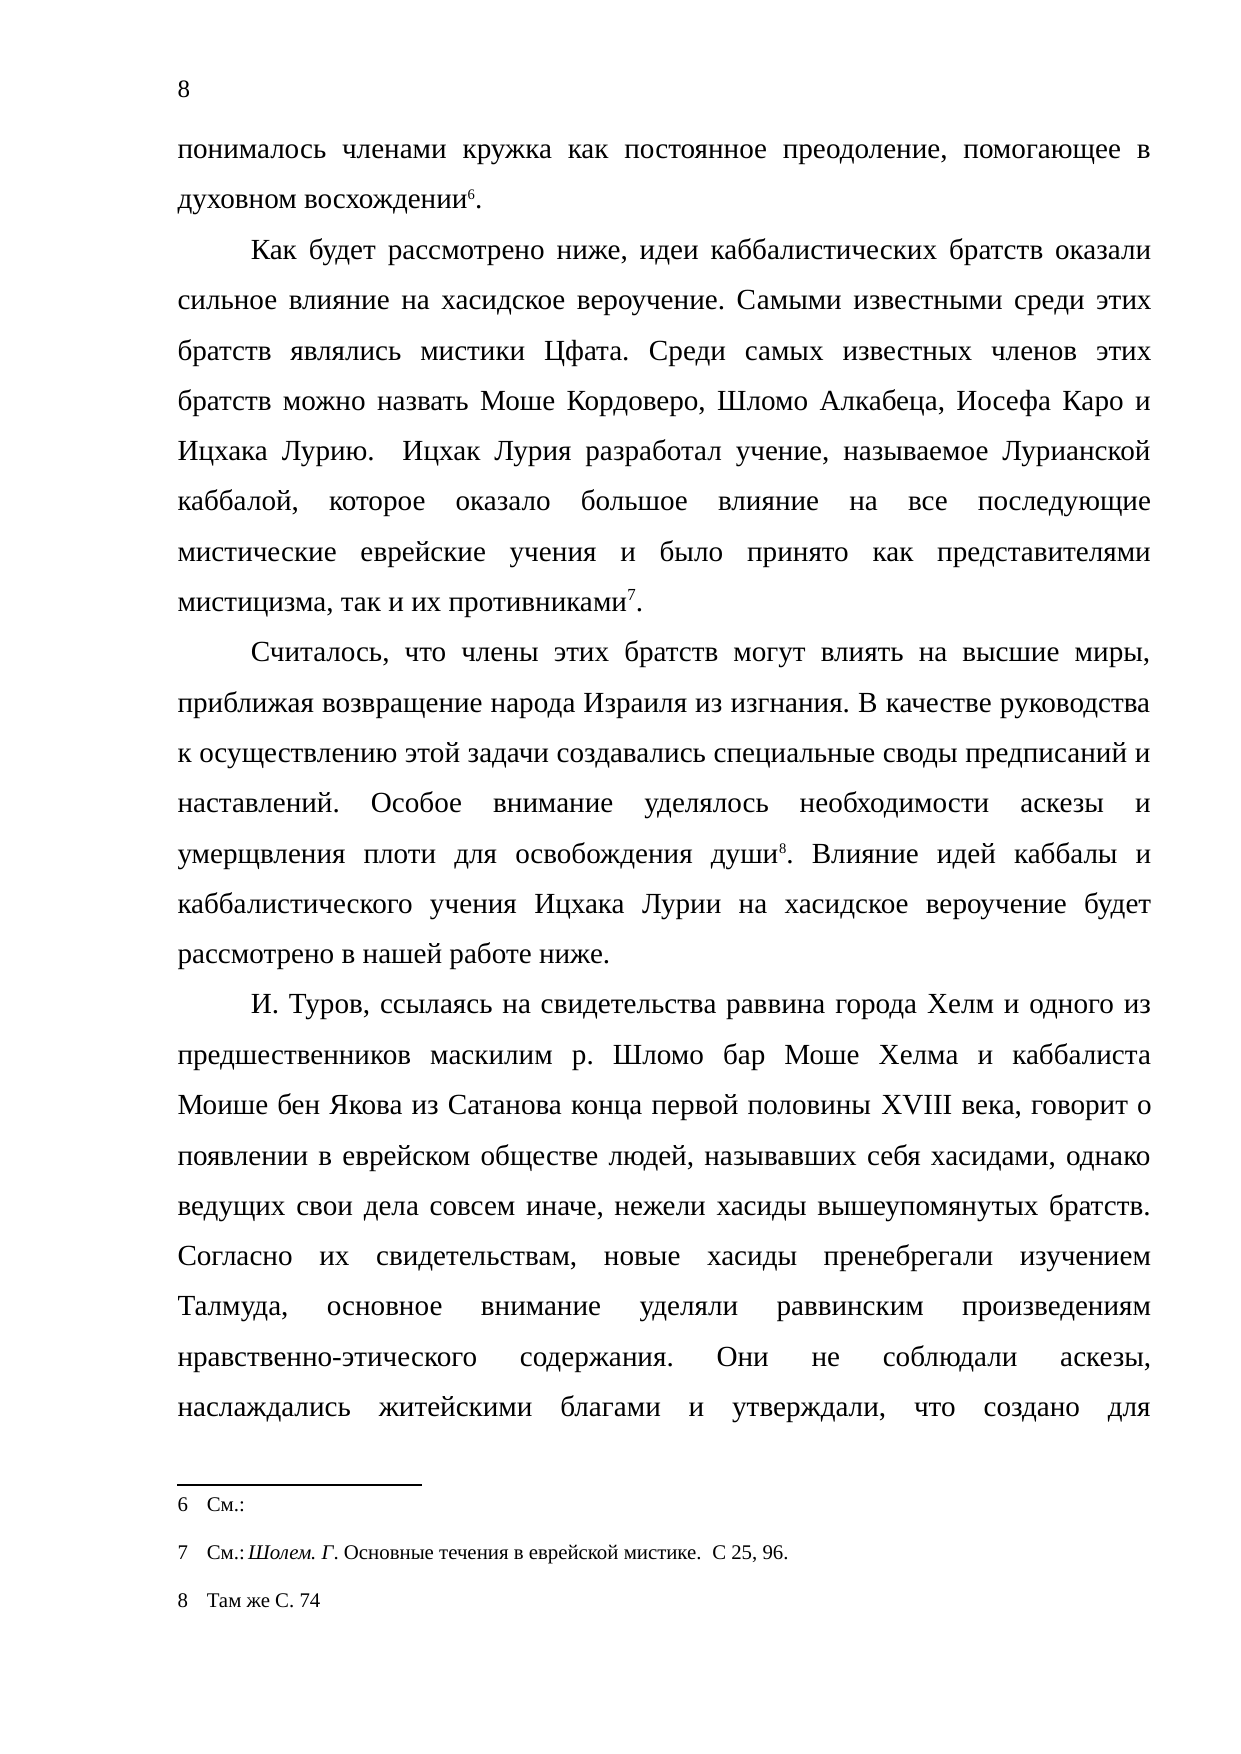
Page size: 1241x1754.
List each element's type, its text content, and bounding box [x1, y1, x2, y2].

text понималось членами кружка как постоянное преодоление, помогающее в духовном восхождении. [177, 131, 1152, 215]
text Там же С. 74 [177, 1588, 1152, 1612]
text Как будет рассмотрено ниже, идеи каббалистических братств оказали сильное влияние на хасидское вероучение. Самыми известными среди этих братств являлись мистики Цфата. Среди самых известных членов этих братств можно назвать Моше Кордоверо, Шломо Алкабеца, Иосефа Каро и Ицхака Лурию. Ицхак Лурия разработал учение, называемое Лурианской каббалой, которое оказало большое влияние на все последующие мистические еврейские учения и было принято как представителями мистицизма, так и их противниками. [177, 232, 1152, 618]
text И. Туров, ссылаясь на свидетельства раввина города Хелм и одного из предшественников маскилим р. Шломо бар Моше Хелма и каббалиста Моише бен Якова из Сатанова конца первой половины XVIII века, говорит о появлении в еврейском обществе людей, называвших себя хасидами, однако ведущих свои дела совсем иначе, нежели хасиды вышеупомянутых братств. Согласно их свидетельствам, новые хасиды пренебрегали изучением Талмуда, основное внимание уделяли раввинским произведениям нравственно-этического содержания. Они не соблюдали аскезы, наслаждались житейскими благами и утверждали, что создано для [177, 987, 1152, 1423]
text См.: [177, 1491, 1152, 1516]
text См.: Шолем. Г. Основные течения в еврейской мистике. С 25, 96. [177, 1539, 1152, 1564]
text Считалось, что члены этих братств могут влиять на высшие миры, приближая возвращение народа Израиля из изгнания. В качестве руководства к осуществлению этой задачи создавались специальные своды предписаний и наставлений. Особое внимание уделялось необходимости аскезы и умерщвления плоти для освобождения души. Влияние идей каббалы и каббалистического учения Ицхака Лурии на хасидское вероучение будет рассмотрено в нашей работе ниже. [177, 634, 1152, 970]
